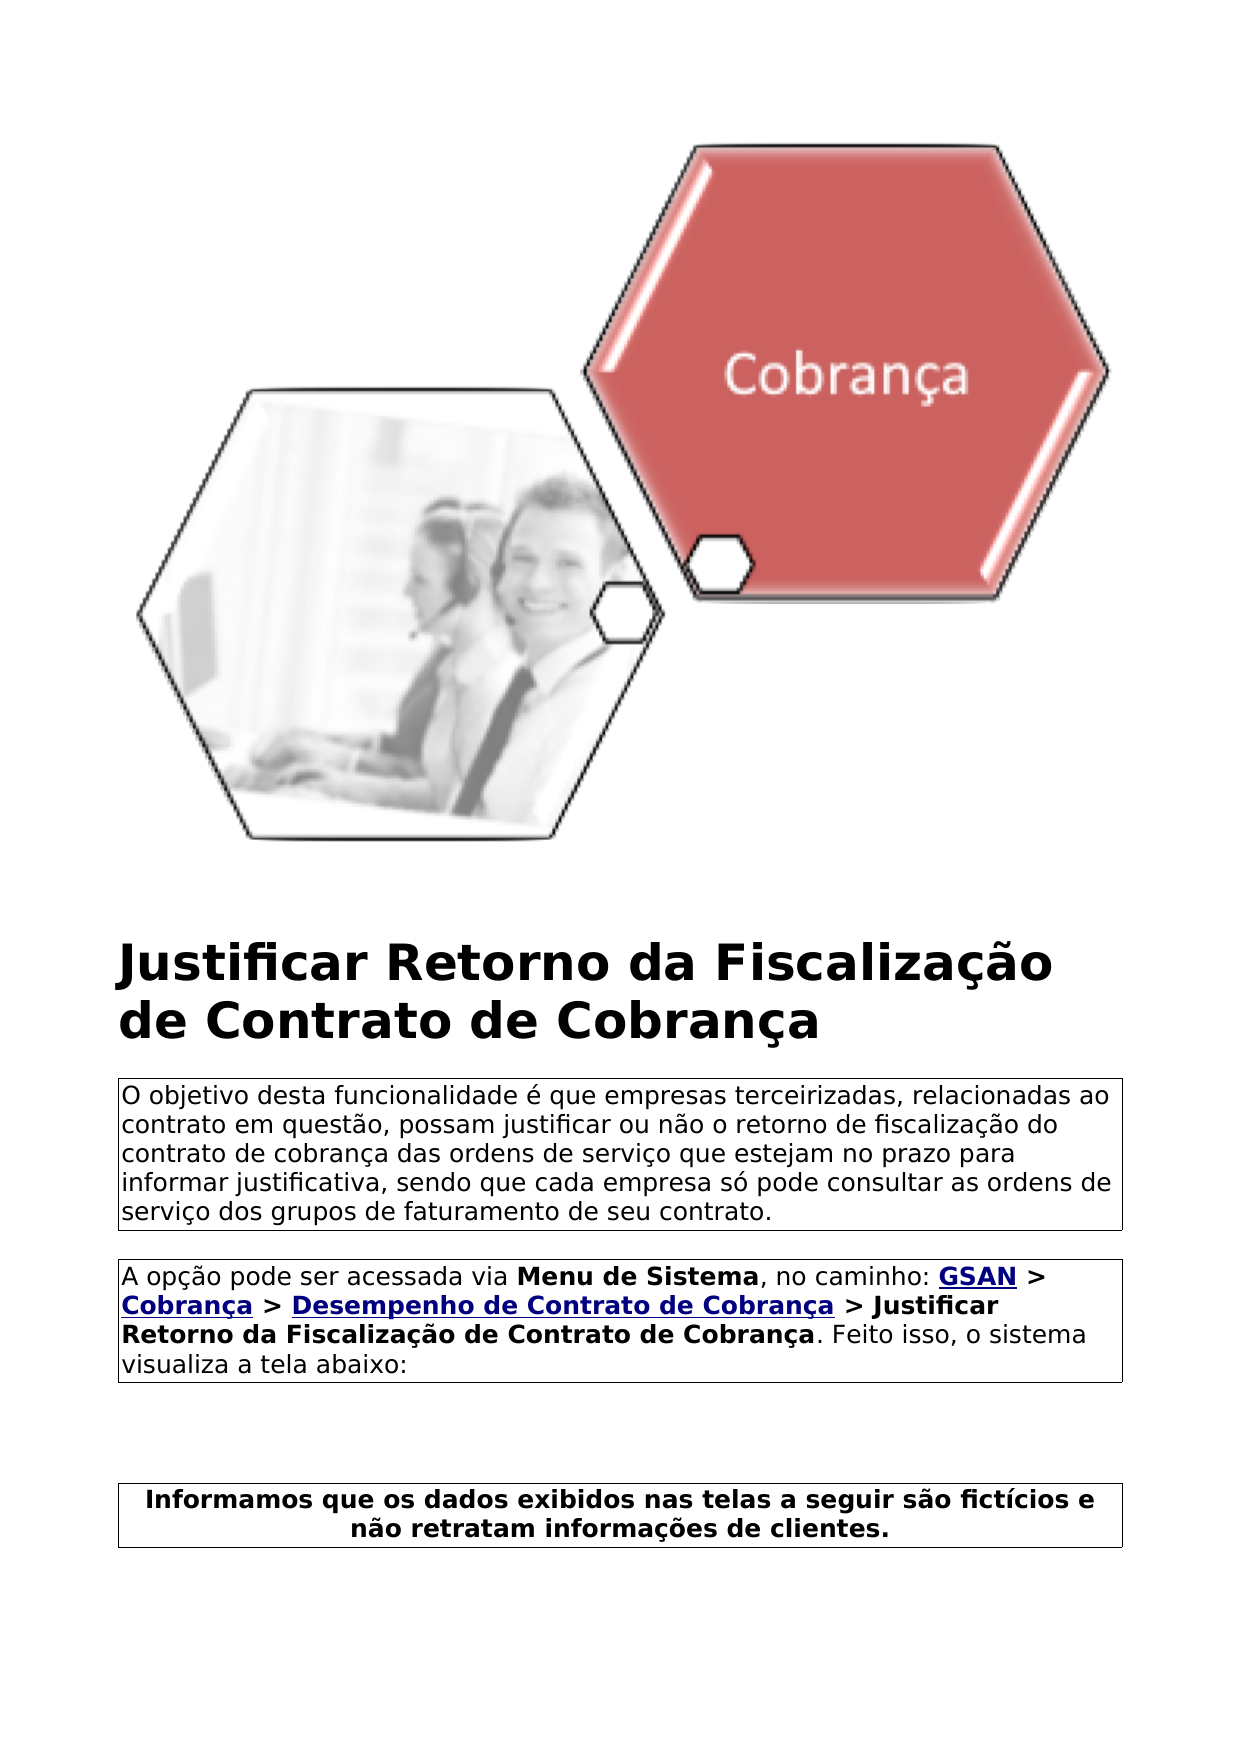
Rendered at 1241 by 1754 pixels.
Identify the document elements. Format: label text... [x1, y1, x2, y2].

table_header Informamos que os dados exibidos nas telas a seguir são fictícios e não retratam informações de clientes. [119, 1484, 1122, 1547]
subtitle Justificar Retorno da Fiscalização de Contrato de Cobrança [118, 934, 1122, 1051]
table_header O objetivo desta funcionalidade é que empresas terceirizadas, relacionadas ao contrato em questão, possam justificar ou não o retorno de fiscalização do contrato de cobrança das ordens de serviço que estejam no prazo para informar justificativa, sendo que cada empresa só pode consultar as ordens de serviço dos grupos de faturamento de seu contrato. [119, 1079, 1122, 1229]
table_header A opção pode ser acessada via Menu de Sistema, no caminho: GSAN > Cobrança > Desempenho de Contrato de Cobrança > Justificar Retorno da Fiscalização de Contrato de Cobrança. Feito isso, o sistema visualiza a tela abaixo: [119, 1260, 1122, 1382]
picture [118, 118, 1123, 868]
